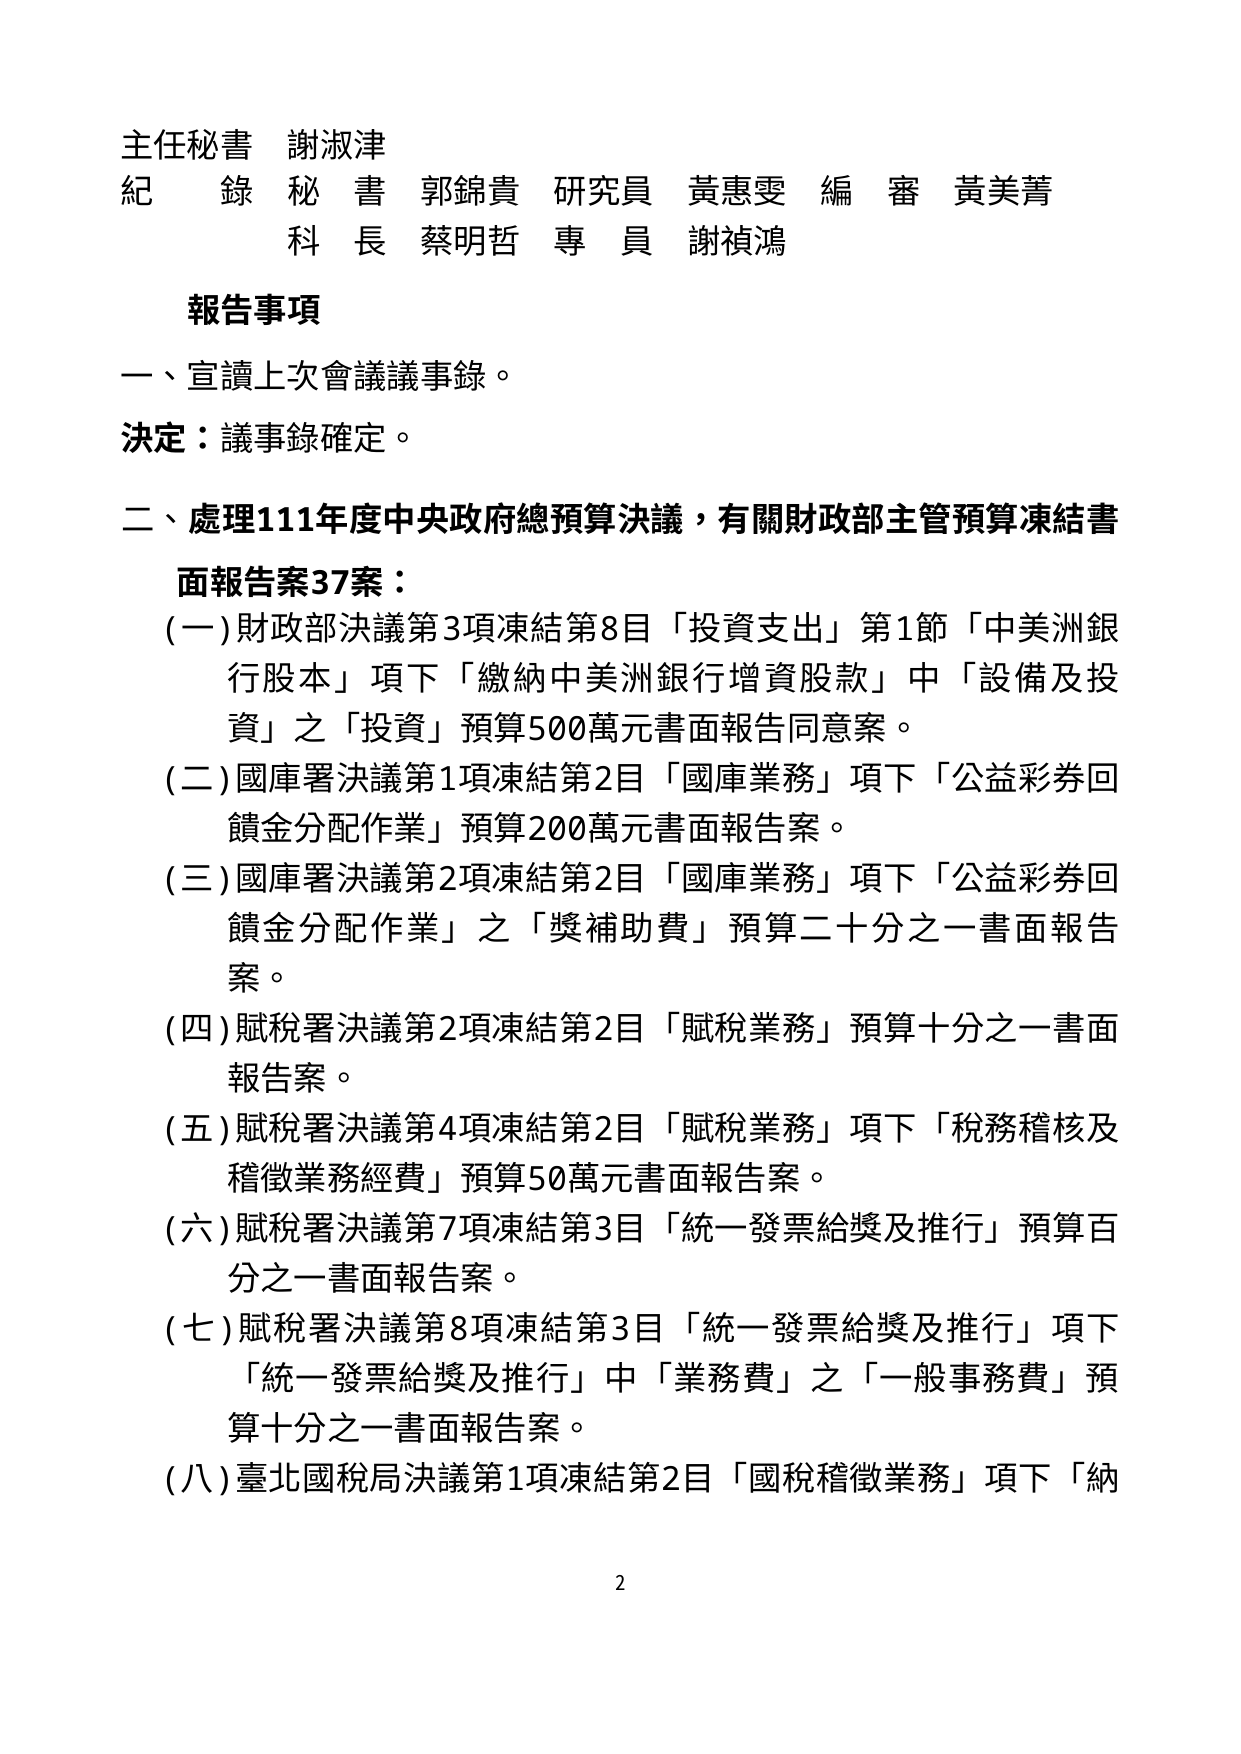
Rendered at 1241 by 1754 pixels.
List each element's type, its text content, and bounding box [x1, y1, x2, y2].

text (七)賦稅署決議第8項凍結第3目「統一發票給獎及推行」項下「統一發票給獎及推行」中「業務費」之「一般事務費」預算十分之一書面報告案。 [160, 1301, 1120, 1451]
text 決定：議事錄確定。 [120, 394, 1120, 457]
text 主任秘書 謝淑津 [120, 101, 1120, 163]
text 報告事項 [187, 282, 1120, 332]
text (五)賦稅署決議第4項凍結第2目「賦稅業務」項下「稅務稽核及稽徵業務經費」預算50萬元書面報告案。 [160, 1101, 1120, 1201]
text (二)國庫署決議第1項凍結第2目「國庫業務」項下「公益彩券回饋金分配作業」預算200萬元書面報告案。 [160, 751, 1120, 851]
text (六)賦稅署決議第7項凍結第3目「統一發票給獎及推行」預算百分之一書面報告案。 [160, 1201, 1120, 1301]
text (三)國庫署決議第2項凍結第2目「國庫業務」項下「公益彩券回饋金分配作業」之「獎補助費」預算二十分之一書面報告案。 [160, 851, 1120, 1001]
text 一、宣讀上次會議議事錄。 [120, 332, 1120, 394]
text (八)臺北國稅局決議第1項凍結第2目「國稅稽徵業務」項下「納 [160, 1451, 1120, 1501]
text (四)賦稅署決議第2項凍結第2目「賦稅業務」預算十分之一書面報告案。 [160, 1001, 1120, 1101]
text 科 長 蔡明哲 專 員 謝禎鴻 [120, 213, 1120, 263]
text 二、處理111年度中央政府總預算決議，有關財政部主管預算凍結書面報告案37案： [121, 476, 1120, 601]
text (一)財政部決議第3項凍結第8目「投資支出」第1節「中美洲銀行股本」項下「繳納中美洲銀行增資股款」中「設備及投資」之「投資」預算500萬元書面報告同意案。 [160, 601, 1120, 751]
text 紀 錄 秘 書 郭錦貴 研究員 黃惠雯 編 審 黃美菁 [120, 163, 1120, 213]
